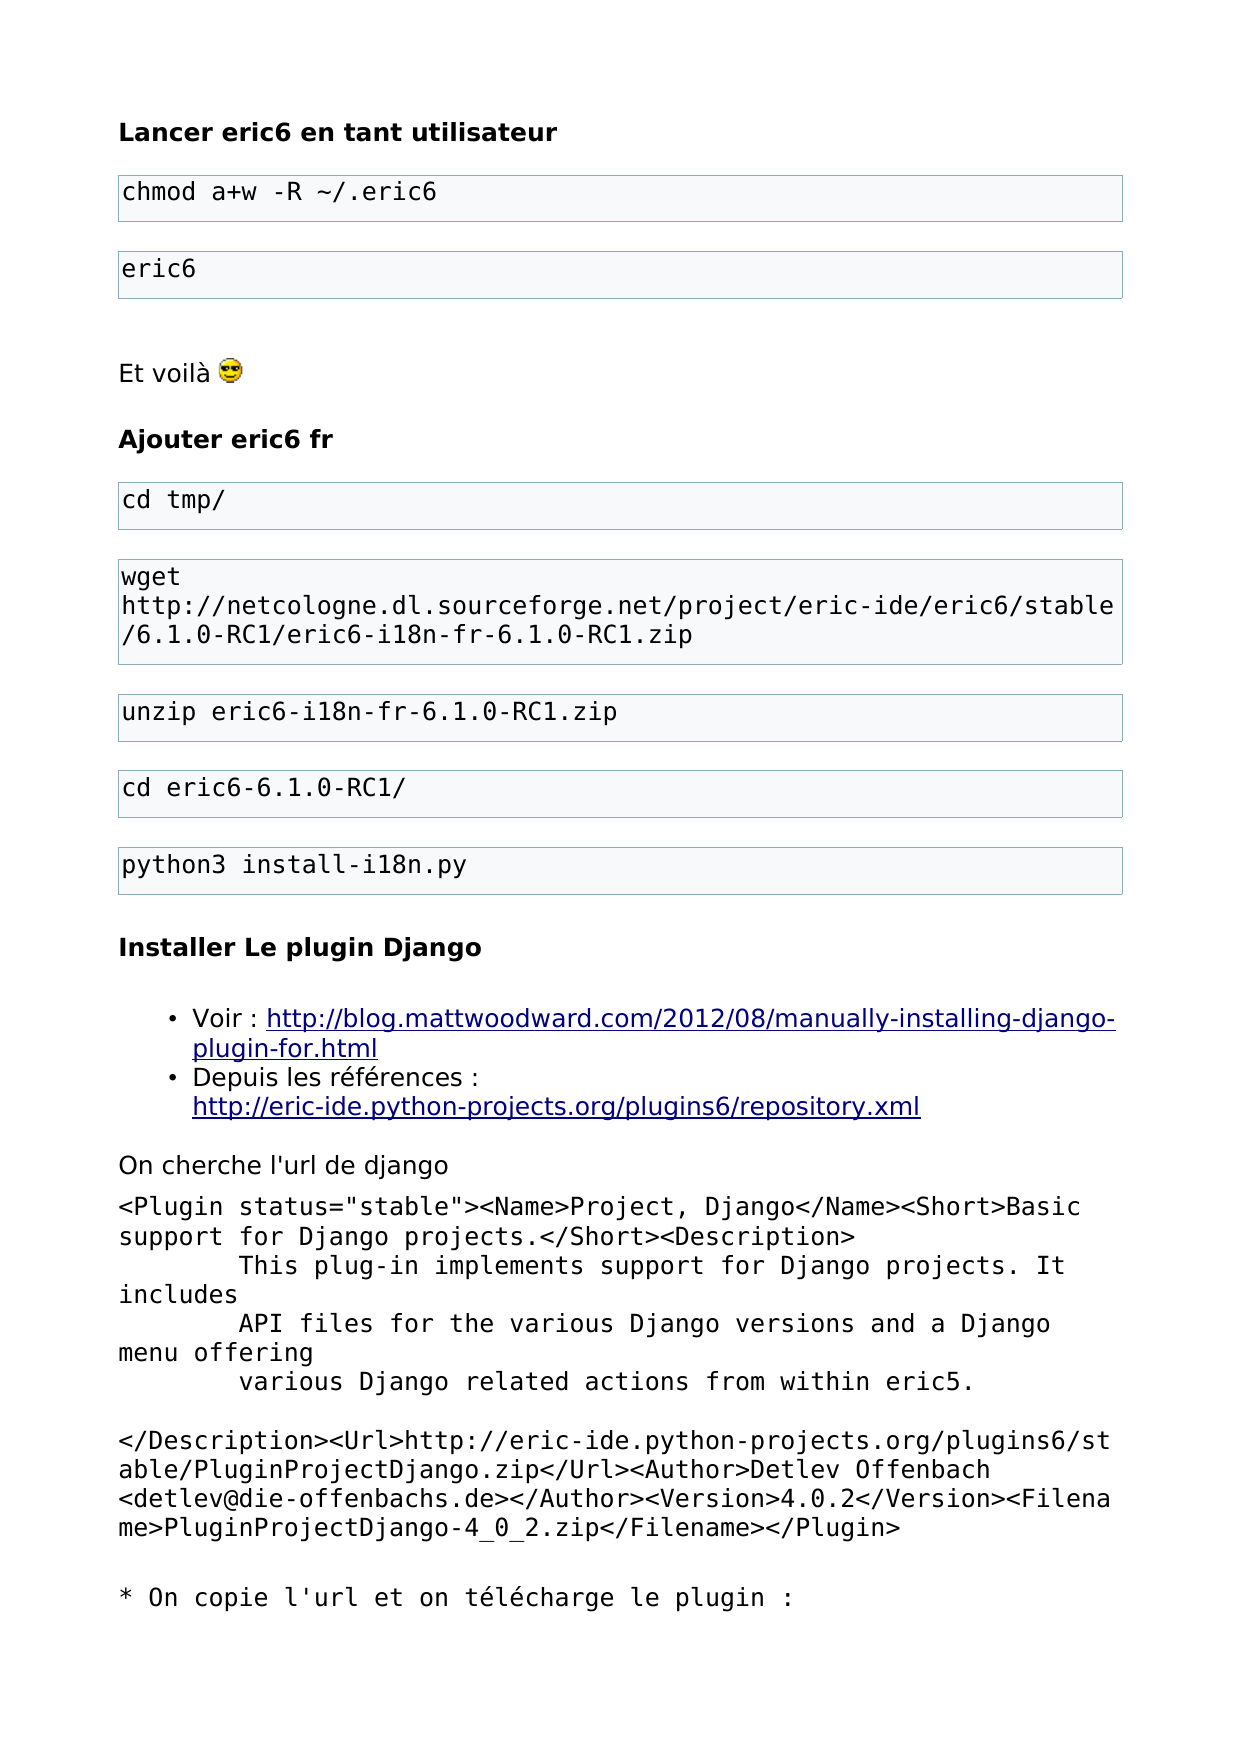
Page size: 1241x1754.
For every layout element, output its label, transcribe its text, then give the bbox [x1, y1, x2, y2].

text Et voilà [118, 359, 1122, 388]
table_header eric6 [119, 252, 1122, 298]
subtitle Ajouter eric6 fr [118, 426, 1122, 455]
list Depuis les références : http://eric-ide.python-projects.org/plugins6/repository.xml [177, 1063, 1122, 1121]
table_header unzip eric6-i18n-fr-6.1.0-RC1.zip [119, 695, 1122, 741]
text <Plugin status="stable"><Name>Project, Django</Name><Short>Basic support for Django projects.</Short><Description> This plug-in implements support for Django projects. It includes API files for the various Django versions and a Django menu offering various Django related actions from within eric5. </Description><Url>http://eric-ide.python-projects.org/plugins6/stable/PluginProjectDjango.zip</Url><Author>Detlev Offenbach <detlev@die-offenbachs.de></Author><Version>4.0.2</Version><Filename>PluginProjectDjango-4_0_2.zip</Filename></Plugin> [118, 1192, 1122, 1542]
list Voir : http://blog.mattwoodward.com/2012/08/manually-installing-django-plugin-for.html [177, 1005, 1122, 1063]
picture [218, 358, 243, 383]
subtitle Lancer eric6 en tant utilisateur [118, 118, 1122, 147]
text On cherche l'url de django [118, 1151, 1122, 1180]
text * On copie l'url et on télécharge le plugin : [118, 1554, 1122, 1613]
table_header cd eric6-6.1.0-RC1/ [119, 771, 1122, 817]
subtitle Installer Le plugin Django [118, 933, 1122, 963]
table_header chmod a+w -R ~/.eric6 [119, 176, 1122, 221]
table_header wget http://netcologne.dl.sourceforge.net/project/eric-ide/eric6/stable/6.1.0-RC1/eric6-i18n-fr-6.1.0-RC1.zip [119, 560, 1122, 664]
table_header cd tmp/ [119, 483, 1122, 529]
table_header python3 install-i18n.py [119, 848, 1122, 894]
